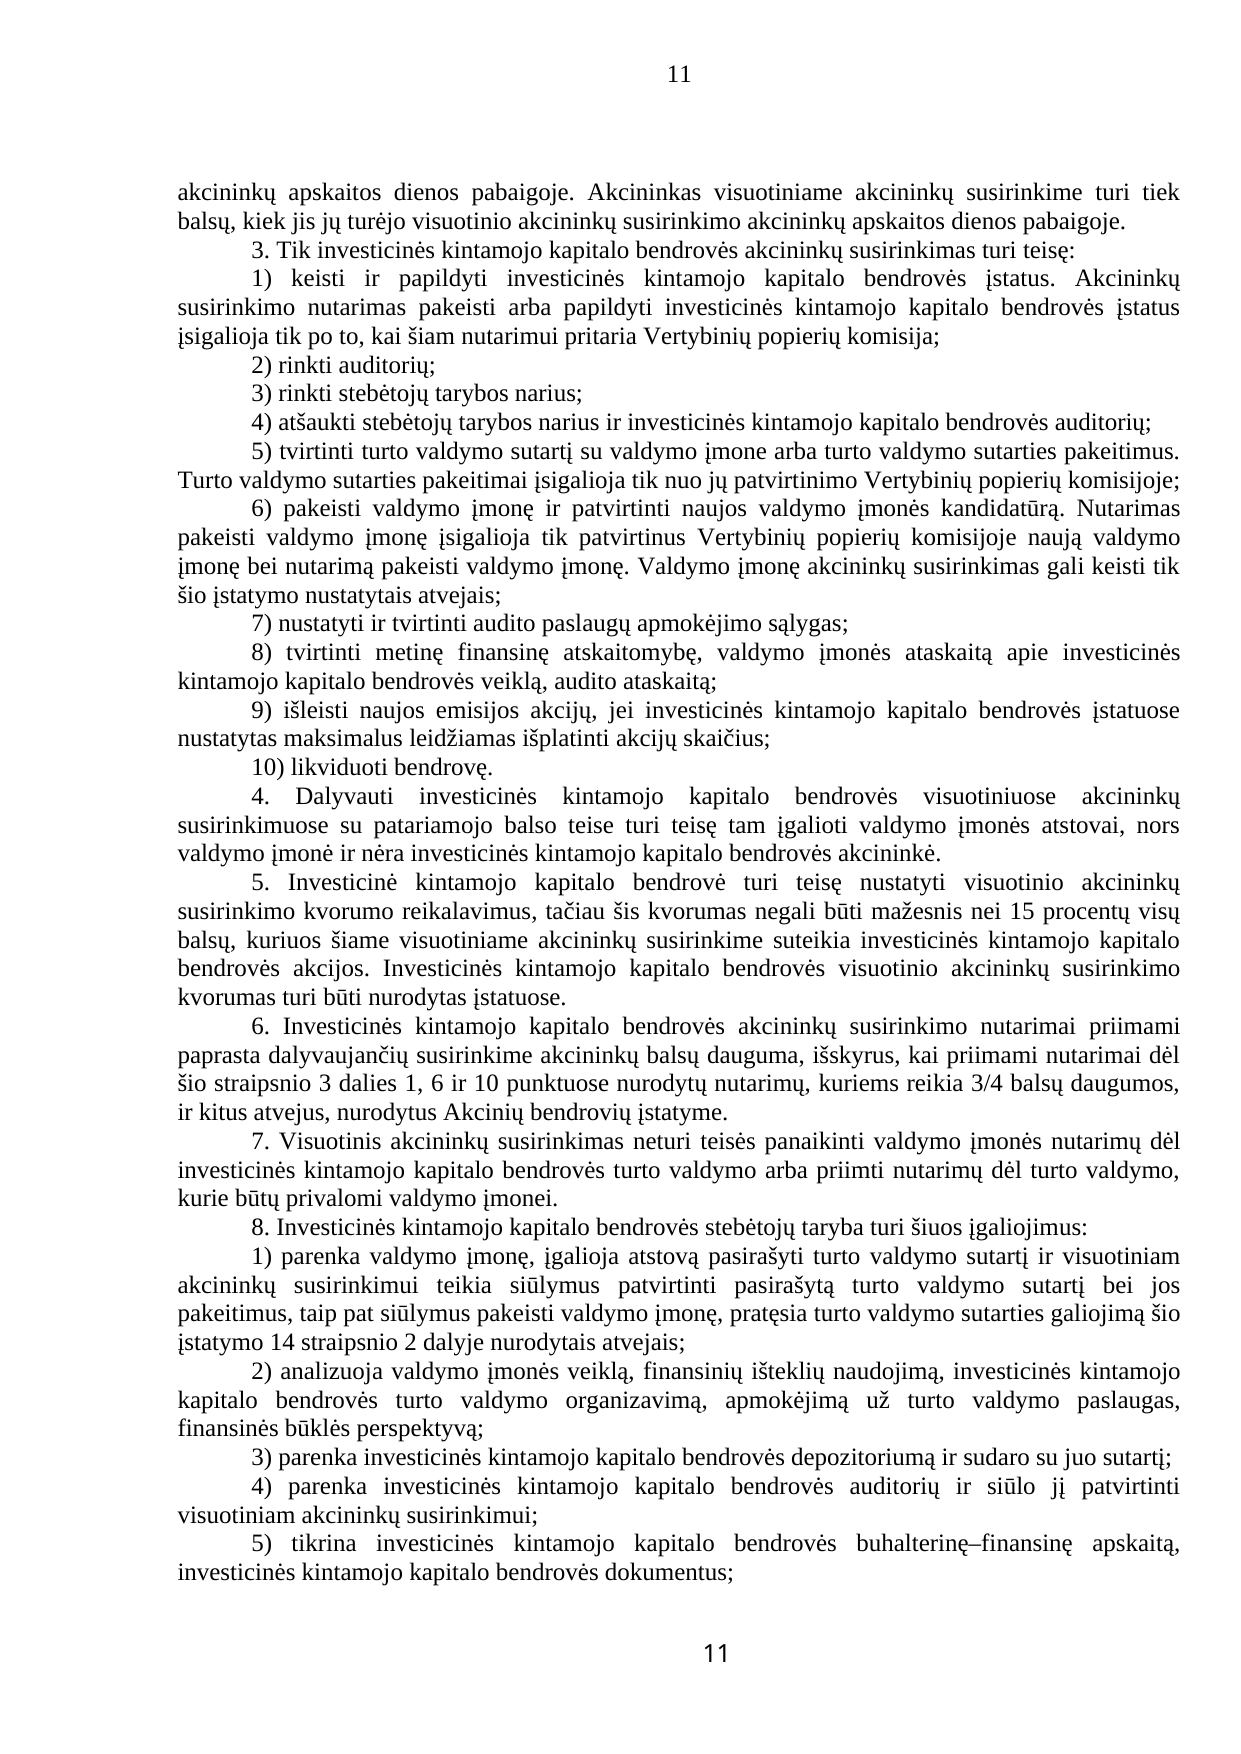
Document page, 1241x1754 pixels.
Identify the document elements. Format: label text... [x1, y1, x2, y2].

text 5) tikrina investicinės kintamojo kapitalo bendrovės buhalterinę–finansinę apskaitą, investicinės kintamojo kapitalo bendrovės dokumentus; [177, 1528, 1181, 1586]
text 9) išleisti naujos emisijos akcijų, jei investicinės kintamojo kapitalo bendrovės įstatuose nustatytas maksimalus leidžiamas išplatinti akcijų skaičius; [177, 695, 1181, 752]
text 1) keisti ir papildyti investicinės kintamojo kapitalo bendrovės įstatus. Akcininkų susirinkimo nutarimas pakeisti arba papildyti investicinės kintamojo kapitalo bendrovės įstatus įsigalioja tik po to, kai šiam nutarimui pritaria Vertybinių popierių komisija; [177, 263, 1181, 350]
text 4) parenka investicinės kintamojo kapitalo bendrovės auditorių ir siūlo jį patvirtinti visuotiniam akcininkų susirinkimui; [177, 1471, 1181, 1528]
text 7. Visuotinis akcininkų susirinkimas neturi teisės panaikinti valdymo įmonės nutarimų dėl investicinės kintamojo kapitalo bendrovės turto valdymo arba priimti nutarimų dėl turto valdymo, kurie būtų privalomi valdymo įmonei. [177, 1126, 1181, 1212]
text akcininkų apskaitos dienos pabaigoje. Akcininkas visuotiniame akcininkų susirinkime turi tiek balsų, kiek jis jų turėjo visuotinio akcininkų susirinkimo akcininkų apskaitos dienos pabaigoje. [177, 177, 1181, 235]
text 6) pakeisti valdymo įmonę ir patvirtinti naujos valdymo įmonės kandidatūrą. Nutarimas pakeisti valdymo įmonę įsigalioja tik patvirtinus Vertybinių popierių komisijoje naują valdymo įmonę bei nutarimą pakeisti valdymo įmonę. Valdymo įmonę akcininkų susirinkimas gali keisti tik šio įstatymo nustatytais atvejais; [177, 493, 1181, 608]
text 1) parenka valdymo įmonę, įgalioja atstovą pasirašyti turto valdymo sutartį ir visuotiniam akcininkų susirinkimui teikia siūlymus patvirtinti pasirašytą turto valdymo sutartį bei jos pakeitimus, taip pat siūlymus pakeisti valdymo įmonę, pratęsia turto valdymo sutarties galiojimą šio įstatymo 14 straipsnio 2 dalyje nurodytais atvejais; [177, 1241, 1181, 1356]
text 10) likviduoti bendrovę. [177, 752, 1181, 781]
text 8. Investicinės kintamojo kapitalo bendrovės stebėtojų taryba turi šiuos įgaliojimus: [177, 1212, 1181, 1241]
text 7) nustatyti ir tvirtinti audito paslaugų apmokėjimo sąlygas; [177, 608, 1181, 637]
text 3. Tik investicinės kintamojo kapitalo bendrovės akcininkų susirinkimas turi teisę: [177, 235, 1181, 263]
text 3) rinkti stebėtojų tarybos narius; [177, 378, 1181, 407]
text 2) rinkti auditorių; [177, 350, 1181, 378]
text 5) tvirtinti turto valdymo sutartį su valdymo įmone arba turto valdymo sutarties pakeitimus. Turto valdymo sutarties pakeitimai įsigalioja tik nuo jų patvirtinimo Vertybinių popierių komisijoje; [177, 436, 1181, 493]
text 2) analizuoja valdymo įmonės veiklą, finansinių išteklių naudojimą, investicinės kintamojo kapitalo bendrovės turto valdymo organizavimą, apmokėjimą už turto valdymo paslaugas, finansinės būklės perspektyvą; [177, 1356, 1181, 1442]
text 5. Investicinė kintamojo kapitalo bendrovė turi teisę nustatyti visuotinio akcininkų susirinkimo kvorumo reikalavimus, tačiau šis kvorumas negali būti mažesnis nei 15 procentų visų balsų, kuriuos šiame visuotiniame akcininkų susirinkime suteikia investicinės kintamojo kapitalo bendrovės akcijos. Investicinės kintamojo kapitalo bendrovės visuotinio akcininkų susirinkimo kvorumas turi būti nurodytas įstatuose. [177, 867, 1181, 1011]
text 4. Dalyvauti investicinės kintamojo kapitalo bendrovės visuotiniuose akcininkų susirinkimuose su patariamojo balso teise turi teisę tam įgalioti valdymo įmonės atstovai, nors valdymo įmonė ir nėra investicinės kintamojo kapitalo bendrovės akcininkė. [177, 781, 1181, 867]
text 4) atšaukti stebėtojų tarybos narius ir investicinės kintamojo kapitalo bendrovės auditorių; [177, 407, 1181, 436]
text 8) tvirtinti metinę finansinę atskaitomybę, valdymo įmonės ataskaitą apie investicinės kintamojo kapitalo bendrovės veiklą, audito ataskaitą; [177, 637, 1181, 695]
text 3) parenka investicinės kintamojo kapitalo bendrovės depozitoriumą ir sudaro su juo sutartį; [177, 1442, 1181, 1471]
text 6. Investicinės kintamojo kapitalo bendrovės akcininkų susirinkimo nutarimai priimami paprasta dalyvaujančių susirinkime akcininkų balsų dauguma, išskyrus, kai priimami nutarimai dėl šio straipsnio 3 dalies 1, 6 ir 10 punktuose nurodytų nutarimų, kuriems reikia 3/4 balsų daugumos, ir kitus atvejus, nurodytus Akcinių bendrovių įstatyme. [177, 1011, 1181, 1126]
